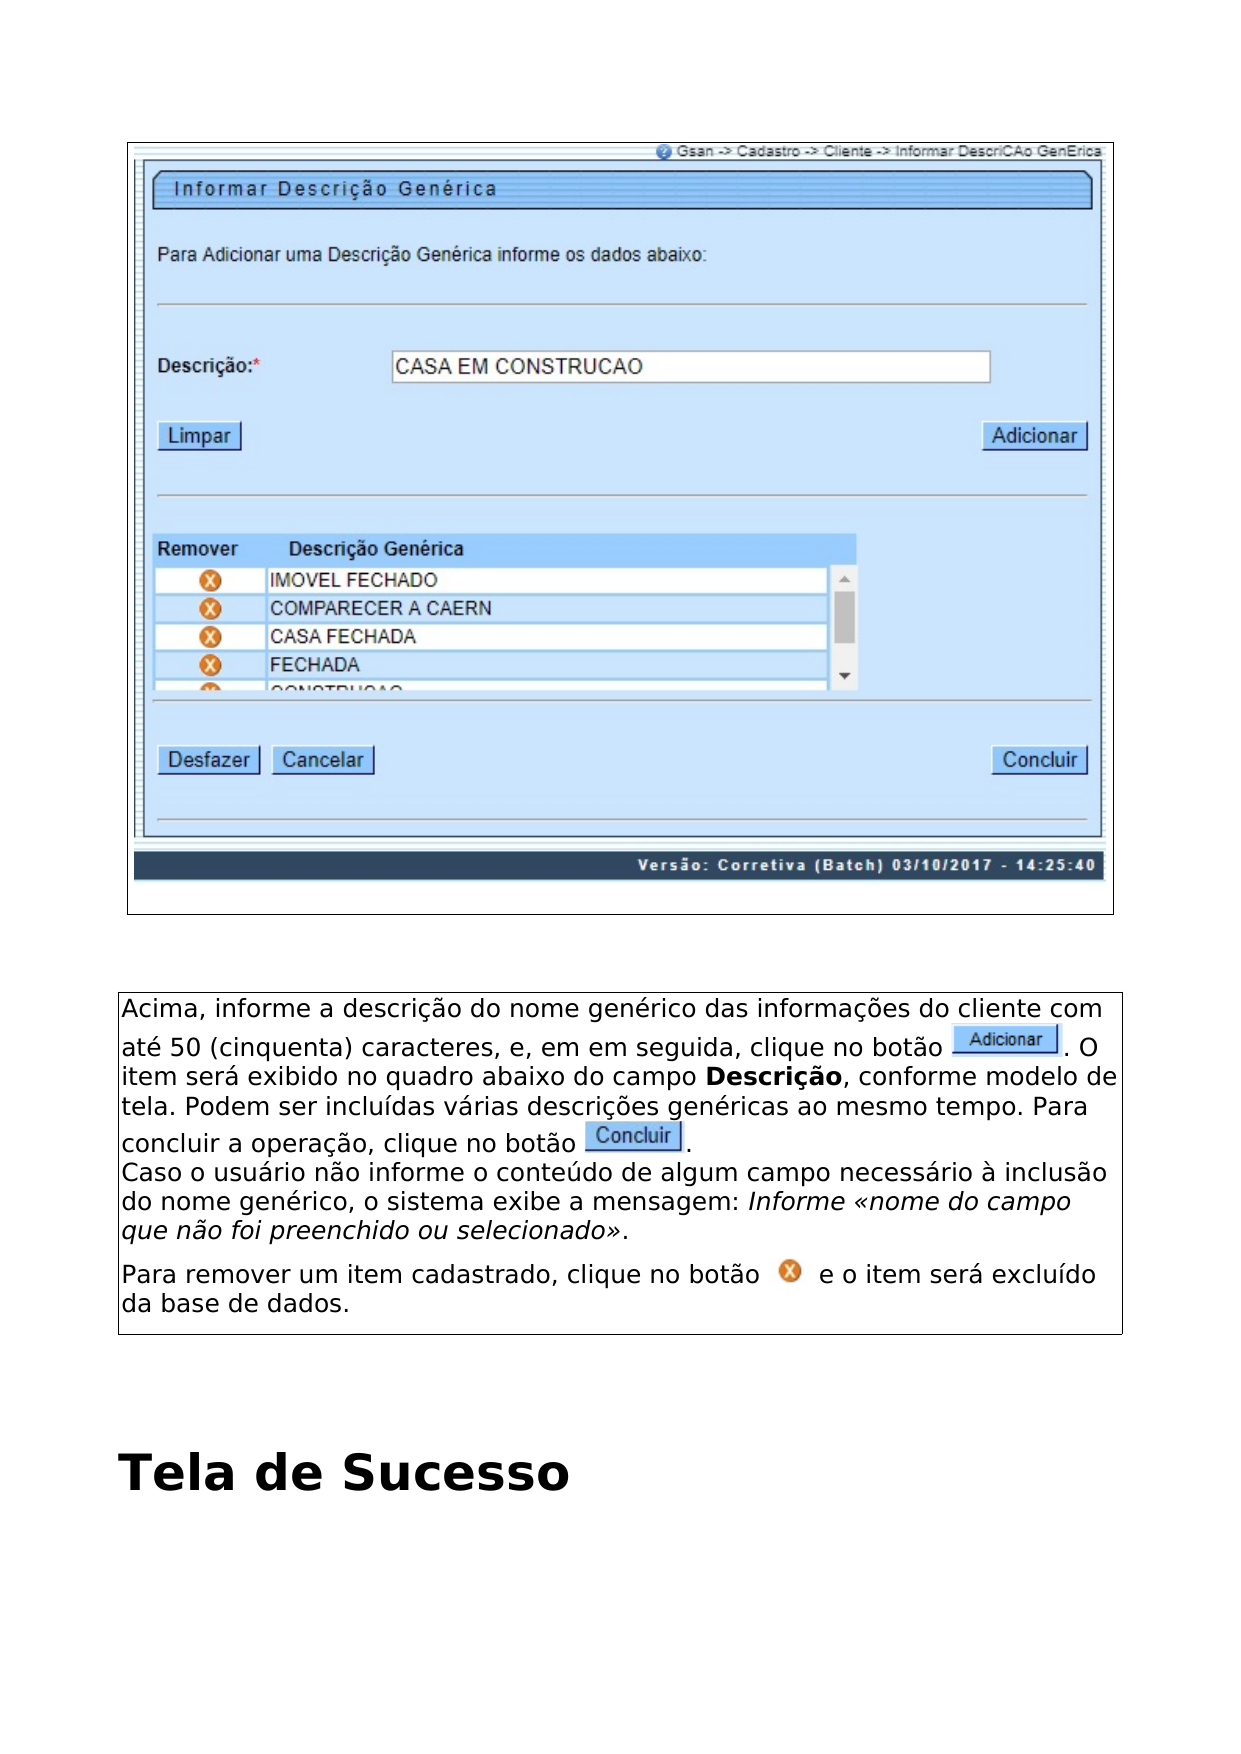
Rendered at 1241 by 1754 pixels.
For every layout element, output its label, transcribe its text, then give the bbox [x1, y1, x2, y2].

table_header [128, 143, 1113, 914]
table_header Acima, informe a descrição do nome genérico das informações do cliente com até 50 (cinquenta) caracteres, e, em em seguida, clique no botão . O item será exibido no quadro abaixo do campo Descrição, conforme modelo de tela. Podem ser incluídas várias descrições genéricas ao mesmo tempo. Para concluir a operação, clique no botão . Caso o usuário não informe o conteúdo de algum campo necessário à inclusão do nome genérico, o sistema exibe a mensagem: Informe «nome do campo que não foi preenchido ou selecionado». Para remover um item cadastrado, clique no botão e o item será excluído da base de dados. [119, 993, 1122, 1334]
picture [768, 1258, 811, 1284]
subtitle Tela de Sucesso [118, 1444, 1122, 1503]
picture [134, 144, 1107, 883]
picture [584, 1121, 685, 1153]
picture [951, 1023, 1063, 1057]
